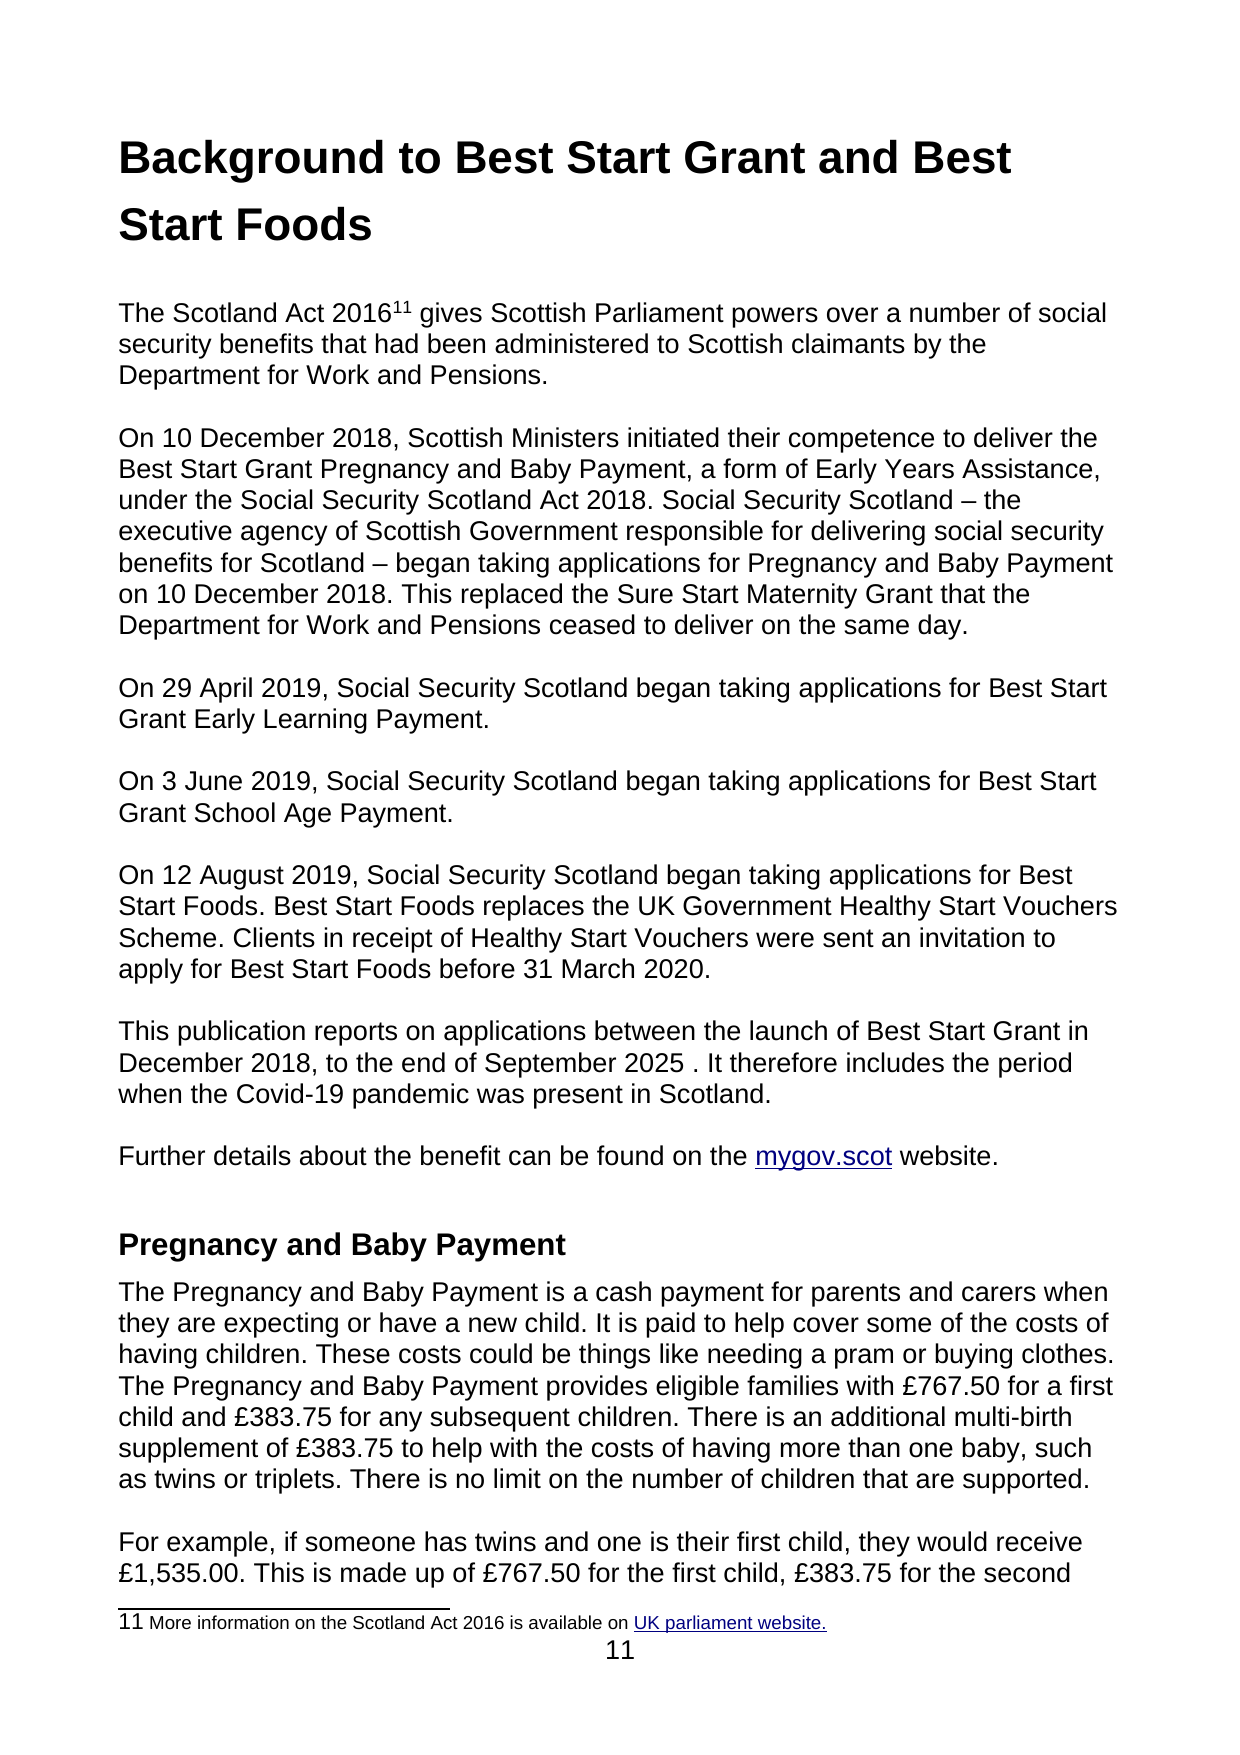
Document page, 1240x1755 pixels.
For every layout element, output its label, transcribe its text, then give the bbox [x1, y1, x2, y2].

text The Scotland Act 2016 gives Scottish Parliament powers over a number of social security benefits that had been administered to Scottish claimants by the Department for Work and Pensions. [118, 297, 1121, 391]
text On 12 August 2019, Social Security Scotland began taking applications for Best Start Foods. Best Start Foods replaces the UK Government Healthy Start Vouchers Scheme. Clients in receipt of Healthy Start Vouchers were sent an invitation to apply for Best Start Foods before 31 March 2020. [118, 859, 1121, 984]
text On 10 December 2018, Scottish Ministers initiated their competence to deliver the Best Start Grant Pregnancy and Baby Payment, a form of Early Years Assistance, under the Social Security Scotland Act 2018. Social Security Scotland – the executive agency of Scottish Government responsible for delivering social security benefits for Scotland – began taking applications for Pregnancy and Baby Payment on 10 December 2018. This replaced the Sure Start Maternity Grant that the Department for Work and Pensions ceased to deliver on the same day. [118, 422, 1121, 641]
text The Pregnancy and Baby Payment is a cash payment for parents and carers when they are expecting or have a new child. It is paid to help cover some of the costs of having children. These costs could be things like needing a pram or buying clothes. The Pregnancy and Baby Payment provides eligible families with £767.50 for a first child and £383.75 for any subsequent children. There is an additional multi-birth supplement of £383.75 to help with the costs of having more than one baby, such as twins or triplets. There is no limit on the number of children that are supported. [118, 1276, 1121, 1495]
subtitle Background to Best Start Grant and Best Start Foods [118, 120, 1121, 253]
subtitle Pregnancy and Baby Payment [118, 1222, 1121, 1264]
text Further details about the benefit can be found on the mygov.scot website. [118, 1141, 1121, 1172]
text More information on the Scotland Act 2016 is available on UK parliament website. [118, 1609, 1121, 1634]
text For example, if someone has twins and one is their first child, they would receive £1,535.00. This is made up of £767.50 for the first child, £383.75 for the second [118, 1526, 1121, 1589]
text This publication reports on applications between the launch of Best Start Grant in December 2018, to the end of September 2025 . It therefore includes the period when the Covid-19 pandemic was present in Scotland. [118, 1016, 1121, 1109]
text On 29 April 2019, Social Security Scotland began taking applications for Best Start Grant Early Learning Payment. [118, 672, 1121, 734]
text On 3 June 2019, Social Security Scotland began taking applications for Best Start Grant School Age Payment. [118, 766, 1121, 828]
